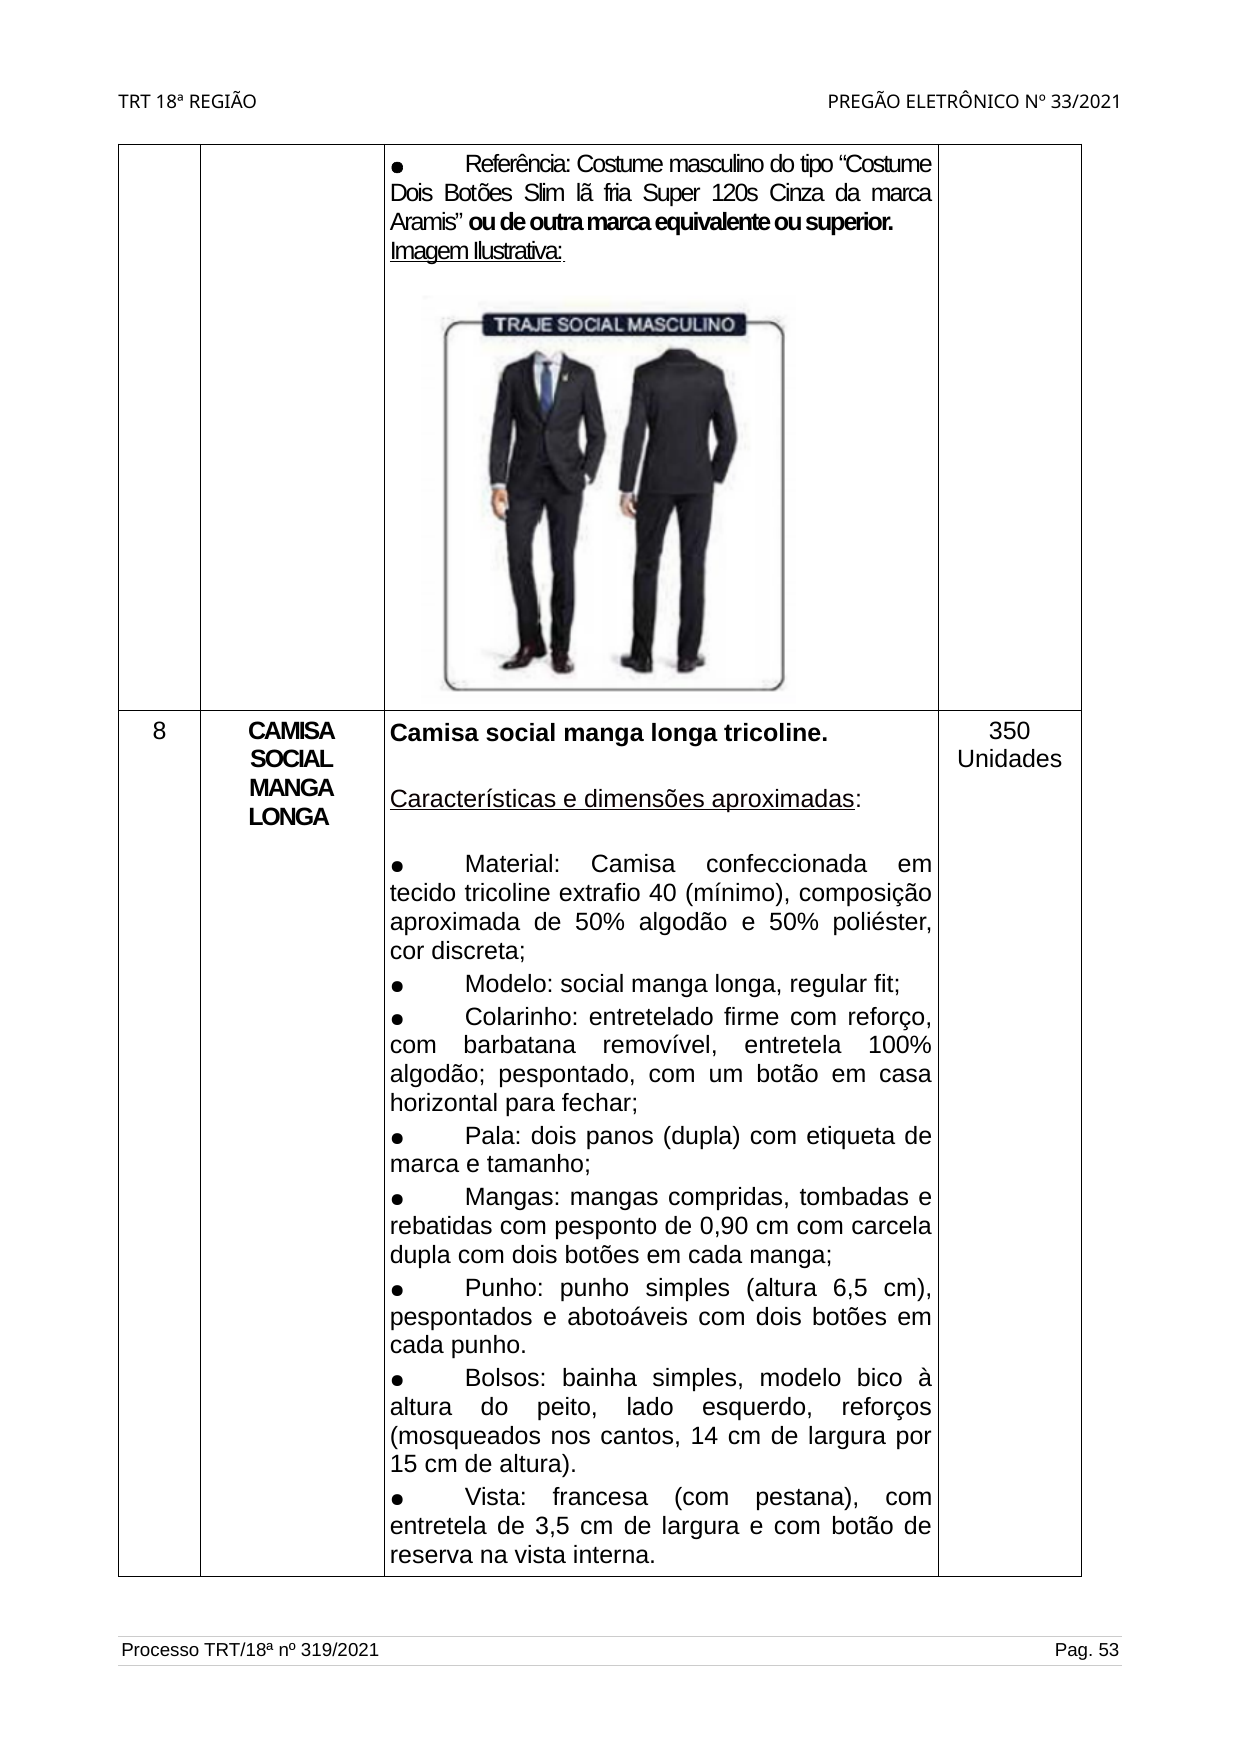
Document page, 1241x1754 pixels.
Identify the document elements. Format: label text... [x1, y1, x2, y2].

table_cell 8 [119, 711, 200, 1576]
table_cell CAMISA SOCIAL MANGA LONGA [201, 711, 384, 1576]
table_cell 350 Unidades [939, 711, 1081, 1576]
table_cell [201, 145, 384, 710]
table_cell Terno masculino completo: composto de um paletó e uma calça de mesmo tecido, ambos sob medida, corte tradicional - clássico ou americano, modelo slim fit (Caimento reto e confortável; Ombros com estrutura moderada; Lapelas notch; Ligeiramente acinturado; Bolsos flap). Características e dimensões aproximadas: Material: Terno masculino composto por paletó e calça, confeccionados em tecido 100% lã fria meia estação (do tipo Lã Fria Super 120, 150, 180, feita de fibras naturais, 100% lã, com capacidade de agir como um isolante térmico, dando a sensação de frescor no calor e aquecimento no inverno), de fino acabamento, cor escura/discreta (preto azul; marinho; cinza). O paletó e a calça deverão apresentar a mesma qualidade, cor e tecido. Paletó – estilo tradicional com duas fendas traseiras e com caimento slim fit, abotoamento frontal com dois botões com casas no sentido horizontal; lapelas finas do tipo notched com caseado no lado esquerdo; ombreiras de espuma forradas na cor do paletó; ilhargas e flancos com possibilidade de ajustes futuros, três bolsos frontais: bolsos inferiores embutidos, cerzidos, com portinhola; bolso superior de peito no lado esquerdo; no mínimo dois bolsos internos; forro interno; aviamento da mesma cor do tecido. Calça estilo social, fino acabamento, em tecido e cor idêntica à do paletó (mesmo tecido) com dois bolsos frontais tipo faca com pesponto e forro também pespontado; dois bolsos traseiros embutidos sem portinhola, cerzidos, um pinchal em cada, fechamento por caseado e um botão; forro pespontado em todo o contorno; abertura frontal, braguilha com zíper, forrada do próprio tecido do lado esquerdo com extensão em bico e botão interno e lado esquerdo em pesponto; e fecho de metal interno; passante normal, cós fechado por colchetes, forro montado em duas partes e com fitilho no centro; bainha tradicional com aviamento na mesma cor do tecido. Ambos com etiqueta de composição e instrução de lavagem conforme determinação do Instituo Nacional de Metrologia, Qualidade e Tecnologia INMETRO. Deverão conter etiqueta do fabricante e o número do manequim, que poderá variar do 46 ao 62. Cor: As cores e tamanhos a serem fornecidos serão definidos quando da ocorrência de cada contratação – nota de empenho. Referência: Costume masculino do tipo “Costume Dois Botões Slim lã fria Super 120s Cinza da marca Aramis” ou de outra marca equivalente ou superior. Imagem Ilustrativa: [385, 145, 938, 292]
picture [421, 293, 796, 704]
table_cell [119, 145, 200, 710]
table_cell Camisa social manga longa tricoline. Características e dimensões aproximadas: Material: Camisa confeccionada em tecido tricoline extrafio 40 (mínimo), composição aproximada de 50% algodão e 50% poliéster, cor discreta; Modelo: social manga longa, regular fit; Colarinho: entretelado firme com reforço, com barbatana removível, entretela 100% algodão; pespontado, com um botão em casa horizontal para fechar; Pala: dois panos (dupla) com etiqueta de marca e tamanho; Mangas: mangas compridas, tombadas e rebatidas com pesponto de 0,90 cm com carcela dupla com dois botões em cada manga; Punho: punho simples (altura 6,5 cm), pespontados e abotoáveis com dois botões em cada punho. Bolsos: bainha simples, modelo bico à altura do peito, lado esquerdo, reforços (mosqueados nos cantos, 14 cm de largura por 15 cm de altura). Vista: francesa (com pestana), com entretela de 3,5 cm de largura e com botão de reserva na vista interna. Fralda: recortada na direção das costuras laterais e toda embainhada. Ombro: costura embutida com pesponto na beira. Costas: com duas pregas. Abertura: frontal (para vestir ou desvestir) em toda a extensão, que possa ser fechada por botões em casas verticais à esquerda. Fechamento: costura dupla (maq. Braço) lateral, linha tit./120. Botões: total de 12 no tamanho 18 e 3, no tamanho 14, todos na cor do tecido; Cor: disponibilidade de fornecimento em cores diversificadas, devendo ter minimamente nas cores branca, preta, azul, cinza, bege, lilás, a serem definidas a cada empenho, Tamanhos: disponibilidade de fornecimento nos tamanhos P, M, G, GG e EXG ou numeração do 2 ao 6, nas quantidades para cada cor e tamanho a serem definidas por ocasião de cada empenho; [385, 711, 938, 1576]
table_cell Terno masculino completo: composto de um paletó e uma calça de mesmo tecido, ambos sob medida, corte tradicional - clássico ou americano, modelo slim fit (Caimento reto e confortável; Ombros com estrutura moderada; Lapelas notch; Ligeiramente acinturado; Bolsos flap). Características e dimensões aproximadas: Material: Terno masculino composto por paletó e calça, confeccionados em tecido 100% lã fria meia estação (do tipo Lã Fria Super 120, 150, 180, feita de fibras naturais, 100% lã, com capacidade de agir como um isolante térmico, dando a sensação de frescor no calor e aquecimento no inverno), de fino acabamento, cor escura/discreta (preto azul; marinho; cinza). O paletó e a calça deverão apresentar a mesma qualidade, cor e tecido. Paletó – estilo tradicional com duas fendas traseiras e com caimento slim fit, abotoamento frontal com dois botões com casas no sentido horizontal; lapelas finas do tipo notched com caseado no lado esquerdo; ombreiras de espuma forradas na cor do paletó; ilhargas e flancos com possibilidade de ajustes futuros, três bolsos frontais: bolsos inferiores embutidos, cerzidos, com portinhola; bolso superior de peito no lado esquerdo; no mínimo dois bolsos internos; forro interno; aviamento da mesma cor do tecido. Calça estilo social, fino acabamento, em tecido e cor idêntica à do paletó (mesmo tecido) com dois bolsos frontais tipo faca com pesponto e forro também pespontado; dois bolsos traseiros embutidos sem portinhola, cerzidos, um pinchal em cada, fechamento por caseado e um botão; forro pespontado em todo o contorno; abertura frontal, braguilha com zíper, forrada do próprio tecido do lado esquerdo com extensão em bico e botão interno e lado esquerdo em pesponto; e fecho de metal interno; passante normal, cós fechado por colchetes, forro montado em duas partes e com fitilho no centro; bainha tradicional com aviamento na mesma cor do tecido. Ambos com etiqueta de composição e instrução de lavagem conforme determinação do Instituo Nacional de Metrologia, Qualidade e Tecnologia INMETRO. Deverão conter etiqueta do fabricante e o número do manequim, que poderá variar do 46 ao 62. Cor: As cores e tamanhos a serem fornecidos serão definidos quando da ocorrência de cada contratação – nota de empenho. Referência: Costume masculino do tipo “Costume Dois Botões Slim lã fria Super 120s Cinza da marca Aramis” ou de outra marca equivalente ou superior. Imagem Ilustrativa: [385, 293, 938, 710]
table_cell [939, 145, 1081, 710]
